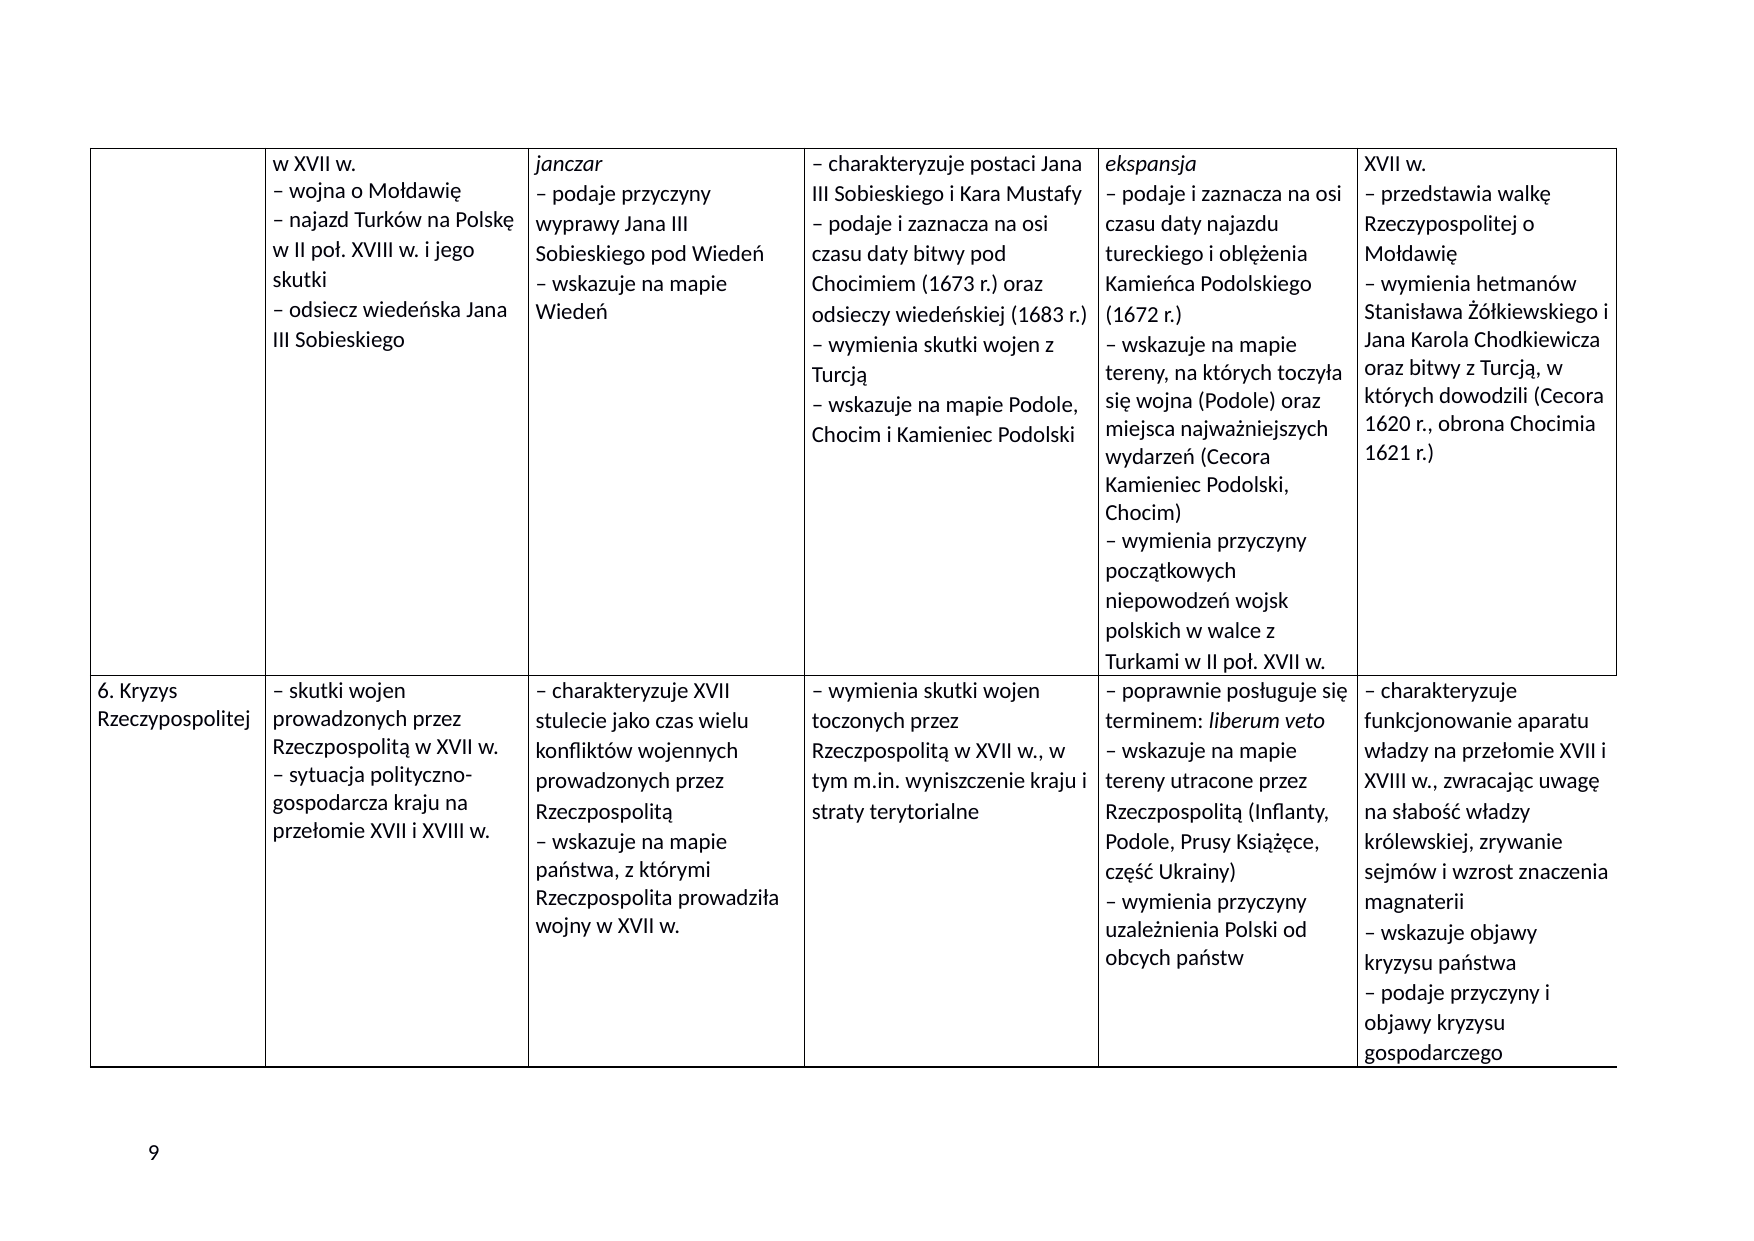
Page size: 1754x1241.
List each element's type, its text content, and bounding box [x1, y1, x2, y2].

table_cell – skutki wojen prowadzonych przez Rzeczpospolitą w XVII w. – sytuacja polityczno-gospodarcza kraju na przełomie XVII i XVIII w. [266, 676, 528, 1066]
table_cell w XVII w. – wojna o Mołdawię – najazd Turków na Polskę w II poł. XVIII w. i jego skutki – odsiecz wiedeńska Jana III Sobieskiego [266, 149, 528, 675]
table_cell janczar – podaje przyczyny wyprawy Jana III Sobieskiego pod Wiedeń – wskazuje na mapie Wiedeń [529, 149, 804, 675]
table_cell 6. Kryzys Rzeczypospolitej [91, 676, 265, 1066]
table_cell – charakteryzuje XVII stulecie jako czas wielu konfliktów wojennych prowadzonych przez Rzeczpospolitą – wskazuje na mapie państwa, z którymi Rzeczpospolita prowadziła wojny w XVII w. [529, 676, 804, 1066]
table_cell – poprawnie posługuje się terminem: liberum veto – wskazuje na mapie tereny utracone przez Rzeczpospolitą (Inflanty, Podole, Prusy Książęce, część Ukrainy) – wymienia przyczyny uzależnienia Polski od obcych państw [1099, 676, 1357, 1066]
table_cell XVII w. – przedstawia walkę Rzeczypospolitej o Mołdawię – wymienia hetmanów Stanisława Żółkiewskiego i Jana Karola Chodkiewicza oraz bitwy z Turcją, w których dowodzili (Cecora 1620 r., obrona Chocimia 1621 r.) [1358, 149, 1616, 675]
table_cell ekspansja – podaje i zaznacza na osi czasu daty najazdu tureckiego i oblężenia Kamieńca Podolskiego (1672 r.) – wskazuje na mapie tereny, na których toczyła się wojna (Podole) oraz miejsca najważniejszych wydarzeń (Cecora Kamieniec Podolski, Chocim) – wymienia przyczyny początkowych niepowodzeń wojsk polskich w walce z Turkami w II poł. XVII w. [1099, 149, 1357, 675]
table_cell [91, 149, 265, 675]
table_cell – wymienia skutki wojen toczonych przez Rzeczpospolitą w XVII w., w tym m.in. wyniszczenie kraju i straty terytorialne [805, 676, 1098, 1066]
table_cell – charakteryzuje funkcjonowanie aparatu władzy na przełomie XVII i XVIII w., zwracając uwagę na słabość władzy królewskiej, zrywanie sejmów i wzrost znaczenia magnaterii – wskazuje objawy kryzysu państwa – podaje przyczyny i objawy kryzysu gospodarczego [1358, 676, 1617, 1066]
table_cell – charakteryzuje postaci Jana III Sobieskiego i Kara Mustafy – podaje i zaznacza na osi czasu daty bitwy pod Chocimiem (1673 r.) oraz odsieczy wiedeńskiej (1683 r.) – wymienia skutki wojen z Turcją – wskazuje na mapie Podole, Chocim i Kamieniec Podolski [805, 149, 1098, 675]
